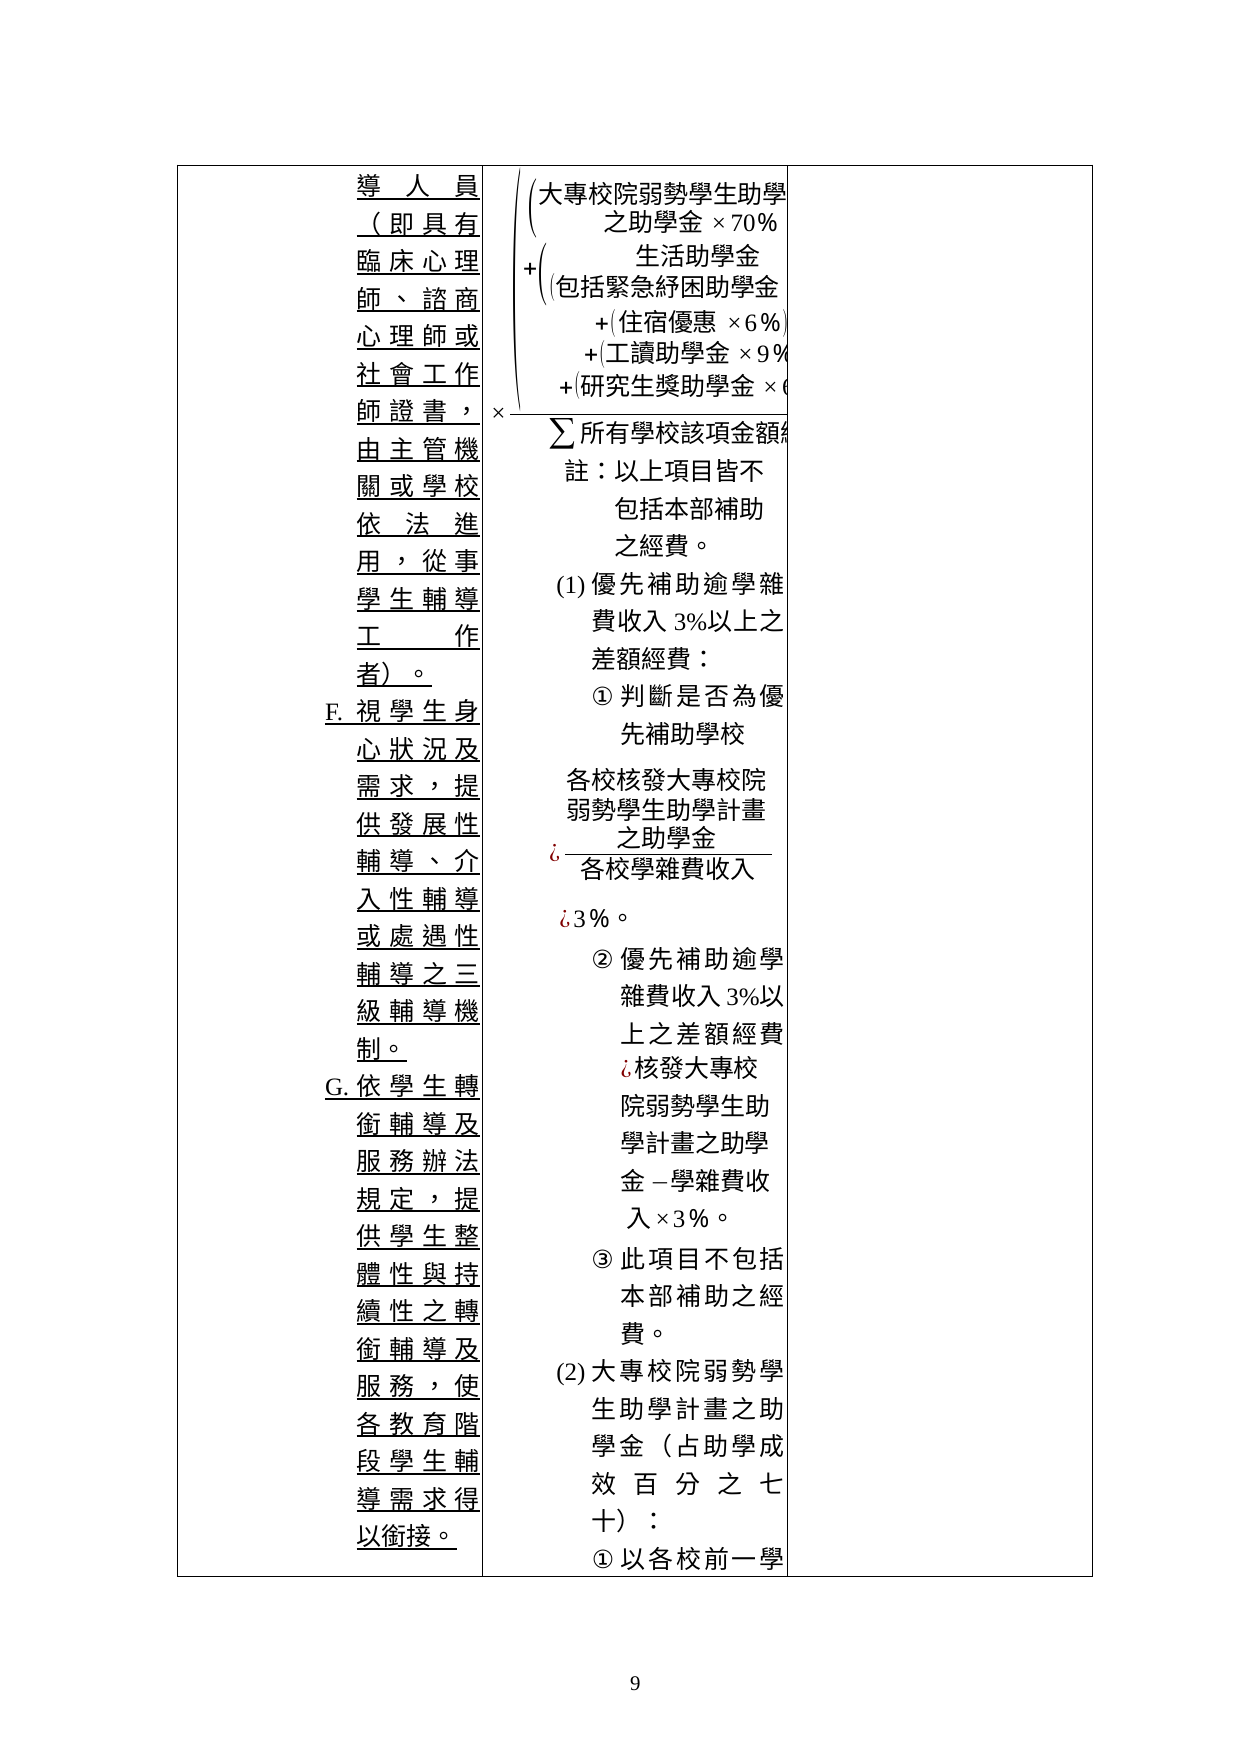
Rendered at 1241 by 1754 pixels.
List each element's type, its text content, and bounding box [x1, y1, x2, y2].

table_cell 補助核配基準：本要點補助項目，分為現有規模、政策推動績效及助學措施成效： 現有規模（占補助經費百分之六十三）：分為學生數、教師數及職員人數。 學生數（占現有規模百分之七十一）： 學生數 農林漁牧及工業領域產業類科學生數加權值以五倍計算。 教師數（占現有規模百分之二十二）： 學校專任教授學術研究加給不低於公立學校標準，其專任教授人數加權值以一點五倍計算。 學校應符合本部專科以上學校總量發展規模與資源條件標準規定之各校師資員額最低要求（生師比及專任助理教授以上師資結構），始予以核配。 職員人數（占現有規模百分之七） 政策推動績效（占補助經費百分之十一）：分為學校智慧財產權保護推動績效、學生事務推動績效、校園環境安全及衛生推動績效及學術自律。 學校智慧財產權保護推動績效（占政策推動績效百分之二十三） 學生事務推動績效（占政策推動績效百分之三十四）： 整體學生事務及輔導工作成效（占學生事務推動績效百分之二十） 品德教育（占學生事務推動績效百分之二十） 生命教育（占學生事務推動績效百分之二十） 性別平等教育（占學生事務推動績效百分之二十） 防制學生藥物濫用措施（占學生事務推動績效百分之二十） 校園環境安全及衛生推動績效（占政策推動績效百分之二十四）： 校園災害防救管理（占校園環境安全及衛生推動績效百分之二十）： 依最近一次「大專校院校園環境管理現況調查與執行成效」成績分配核算，成績達七十分者，得參與本小目經費核配。 校園災害防救管理 校園節能績效（占校園環境安全及衛生推動績效百分之二十）： 依前一年度之EUI相較前一年度或與基準年之負成長情形評定分數。 校園節能績效 校園環境保護管理（占校園環境安全及衛生推動績效百分之二十）： 依最近一次「大專校院校園環境管理現況調查與執行成效」成績分配核算，成績達七十分者，得參與本小目經費核配。 校園環境保護管理 實驗場所安全衛生管理（占校園環境安全及衛生推動績效百分之二十）： 依最近一次「大專校院校園環境管理現況調查與執行成效」成績分配核算，成績達七十分者，得參與本小目經費核配。 實驗場所安全衛生管理 校園無障礙環境推動績效（占校園環境安全及衛生推動績效百分之二十） 學術自律（占政策推動績效百分之十九）： 各校當年度針對教師及學生訂有學術自律及學術倫理案件處理之相關規定，並進行教育宣導或課程達六小時以上者，得參與本小目經費核配。 助學措施成效（占補助經費百分之二十六）：分為助學成效及補助弱勢學生。 助學成效（占助學措施成效百分之六十） 註：以上項目皆不包括本部補助之經費。 優先補助逾學雜費收入3%以上之差額經費： 判斷是否為優先補助學校 優先補助逾學雜費收入3%以上之差額經費 此項目不包括本部補助之經費。 大專校院弱勢學生助學計畫之助學金（占助學成效百分之七十）： 以各校前一學年度依「大專校院弱勢學生助學計畫」規定所配合助學金占所有學校該項總和之比率核配。 大專校院弱勢學生助學計畫之助學金 此項目不包括本部補助之經費。 生活助學金（包括緊急紓困助學金）（占助學成效百分之九）： 以各校前一學年度依「大專校院弱勢學生助學計畫」規定所配合助學金及以各校前一學年度所核發之緊急紓困助學金占所有學校該項總和之比率核配。 生活助學金 此項目不包括本部補助之經費。 住宿優惠（占助學成效百分之六）： 以各校前一學年度依「大專校院弱勢學生助學計畫」規定所提供（中）低收入戶學生住宿優惠經費占所有學校該項總和之比率核配。 住宿優惠 此項目不包括本部補助之經費。 工讀助學金（占助學成效百分之九）： 以各校前一學年度依工讀助學金規定辦理所核發之工讀助學金（不包括生活助學金總額）占所有學校該項總和之比率核配。 工讀助學金 此項目不包括本部補助之經費。 研究生獎助學金（占助學成效百分之六）： 以各校前一學年度依研究生獎助學金規定辦理所核發之研究生獎助學金占所有學校該項總和之比率核配。 研究生獎助學金 此項目不包括本部補助之經費。 補助弱勢學生（占助學措施成效百分之四十） [483, 166, 787, 1576]
table_cell 第二款第二目之2至之3增列說明以臻完善。 第二款第二目之4原四項檢核項目為「確保『教師』、『教練』、『學校行政人員』及『性別平等教育委員會成員』等，上述至少三類人員接受具有性別多元意識的教材之定期及適當的訓練」、「上年度校安通報校園性侵害、性騷擾及性霸凌事件，於通報後4個月內完成線上陳報至主管機關之件數」、「上年度擬訂全校性別平等教育實施計畫，並辦理教職員及學生之性別平等教育課程或活動」、「編列上年度性別平等教育經費預算，以及進行上年度成果報告與檢討」等四項；其中本部就「上年度校安通報校園性侵害、性騷擾及性霸凌事件，於通報後4個月內完成線上陳報至主管機關之件數」部分，已建置通報系統另行管考，爰刪除此小項檢核項目；另依據106年6月29日行政院青年諮詢會第3次會議決議，增列鼓勵大專校院設置性別友善廁所項目；及依據學生輔導法第11條、第6條、第19條、第14條、第16條規定，增列學生輔導相關檢核項目計六項，包括「已設置或規劃設置性別友善廁所」、「依學生輔導法第十一條第五項規定，進用足額之專業輔導人員（即具有臨床心理師、諮商心理師或社會工作師證書，由主管機關或學校依法進用，從事學生輔導工作者）」、「視學生身心狀況及需求，提供發展性輔導、介入性輔導或處遇性輔導之三級輔導機制」、「依學生轉銜輔導及服務辦法規定，提供學生整體性與持續性之轉銜輔導及服務，使各教育階段學生輔導需求得以銜接」、「定期辦理校長、教師及專業輔導人員輔導知能研習，納入年度輔導工作計畫實施」、「設置執行學生輔導工作所需之場地及設備」等六項，修正後共計九小項指標，爰修正第二款第二目之4說明及計算公式。 依本部107年7月17日臺教學(五)字第1070111614號「防制學生藥物濫用」績優教育單位評選及表揚實施計畫，鼓勵各級學校及教育行政單位落實執行防制學生藥物濫用三級預防工作，並藉由友善且緊密的通報機制以完善個案的追蹤與輔導，通盤建立社會與校園的支持體系，爰透過績優評選及表揚活動，以激勵工作士氣並塑造學習典範，進而發揮拒毒預防之宣導效益。故修正第二款第二目之5說明及計算公式。 修正第二款第三目之2公式所列EUI之中文名稱及定義，以臻完善。 修正第二款第四目之1，以累計方式採計，教師及學生若於一百零六年度起參與教育宣導或課程達六小時以上並具有研習證書即納入計算。研習證書係指參與教育宣導或課程完成後取得之證明文件。本項指標係自106年度起實施，另教師及學生自106年度起參與教育宣導或課程達六小時以上並具有研習證書者即可納入計算，爰刪除「當年度」規定。本項指標採計相關規定業訂於認列須知第2點第2款第4目。本年度計算基期為一百零六年度一月一日起至一百零七年度十月十五日止，一百零七年十月十六日起至一百零七年十二月三十一日止取得之研習證書納入一百零九年核配，另增修第二款第四目之2。現行規定由各校自行提供相關證明，且部分學校已完成課程之師生多採臺灣學術倫理教育資源中心課程及證明，且目前臺灣學術倫理教育資源中心已建置完整具完善之課程規劃及線上課程機制，為增進各校申請本項指標之公正性，自一百零八年度起，本項指標僅採計由本部委託辦理之「台灣學術倫理教育資源中心」發給之研習通過證明（相關課程並有線上課程），另為使學校及早因應及準備，故自一百零八年一月一日起實施。現行第二款第四目之2順移為3。 其餘未修正。 [788, 166, 1092, 1576]
table_cell 補助核配基準：本要點補助項目，分為現有規模、政策推動績效及助學措施成效： 現有規模（占補助經費百分之六十三）：分為學生數、教師數及職員人數。 學生數（占現有規模百分之七十一）： 學生數 農林漁牧及工業領域產業類科學生數加權值以五倍計算。 教師數（占現有規模百分之二十二）： 學校專任教授學術研究加給不低於公立學校標準，其專任教授人數加權值以一點五倍計算。 學校應符合本部專科以上學校總量發展規模與資源條件標準規定之各校師資員額最低要求（生師比及專任助理教授以上師資結構），始予以核配。 職員人數（占現有規模百分之七） 政策推動績效（占補助經費百分之十一）：分為學校智慧財產權保護推動績效、學生事務推動績效、校園環境安全及衛生推動績效及學術自律。 學校智慧財產權保護推動績效（占政策推動績效百分之二十三） 學生事務推動績效（占政策推動績效百分之三十四）： 整體學生事務及輔導工作成效（占學生事務推動績效百分之二十） 品德教育（占學生事務推動績效百分之二十） 依各校前一年度四項品德教育檢核項目達成比率為計算基準： 品德教育列入學校整體校務發展與各單位年度施政計畫中，並於推動時整合與運用校內外資源。 辦理或參加品德教育相關研習與進修，提升教師及行政人員品德教育專業知能。 開設品德教育相關課程、結合服務學習開設相關課程、以多元創新方式將品德教育納入非正式課程或活動。 品德教育之定期自我檢核與改善機制。 生命教育（占學生事務推動績效百分之二十） 依各校前一年度四項生命教育檢核項目達成比率為計算基準： 已由單一學校或跨校合作辦理校園生命教育多元活動，提供學生生活化的生命體驗。 已辦理教師、行政人員及家長生命教育相關議題之知能研習、工作坊、成長團體或讀書會。 已開設生命教育相關通識課程，或已設立生命教育學程或生命教育碩士班。 補助師生赴國內外出席生命教育國際學術研討會或參訪活動。 性別平等教育及學生輔導（占學生事務推動績效百分之二十） 依各校前一年度九項性別平等教育及學生輔導檢核項目達成比率為計算基準： 確保「教師」、「教練」、「學校行政人員」及「性別平等教育委員會成員」等，上述至少三類人員接受具有性別多元意識的教材之定期及適當的訓練。 上年度擬訂全校性別平等教育實施計畫，並辦理教職員及學生之性別平等教育課程或活動。 編列上年度性別平等教育經費預算，以及進行上年度成果報告與檢討。 已設置或規劃設置性別友善廁所。 依學生輔導法第十一條第五項規定，進用足額之專業輔導人員（即具有臨床心理師、諮商心理師或社會工作師證書，由主管機關或學校依法進用，從事學生輔導工作者）。 視學生身心狀況及需求，提供發展性輔導、介入性輔導或處遇性輔導之三級輔導機制。 依學生轉銜輔導及服務辦法規定，提供學生整體性與持續性之轉銜輔導及服務，使各教育階段學生輔導需求得以銜接。 定期辦理校長、教師及專業輔導人員輔導知能研習，納入年度輔導工作計畫實施。 設置執行學生輔導工作所需之場地及設備。 防制學生藥物濫用措施（占學生事務推動績效百分之二十） 學校依據本部「大專校院防制學生藥物濫用工作自評表」自評，經本部審核後，依該校表現之排序換算為級分後分別核配。 級分分配比率如下： 校園環境安全及衛生推動績效（占政策推動績效百分之二十四）： 校園災害防救管理（占校園環境安全及衛生推動績效百分之二十）： 依最近一次「大專校院校園環境管理現況調查與執行成效」成績分配核算，成績達七十分者，得參與本小目經費核配。 校園災害防救管理 校園節能績效（占校園環境安全及衛生推動績效百分之二十）： 依前一年度之用電指標（Energy Use Index, EUI）（為建築物總樓地板面積之年度用電度數，單位：kWh/m2/year）相較前一年度或與基準年之負成長情形評定分數。 校園環境保護管理（占校園環境安全及衛生推動績效百分之二十）： 依最近一次「大專校院校園環境管理現況調查與執行成效」成績分配核算，成績達七十分者，得參與本小目經費核配。 校園環境保護管理 實驗場所安全衛生管理（占校園環境安全及衛生推動績效百分之二十）： 依最近一次「大專校院校園環境管理現況調查與執行成效」成績分配核算，成績達七十分者，得參與本小目經費核配。 實驗場所安全衛生管 校園無障礙環境推動績效（占校園環境安全及衛生推動績效百分之二十） 學術自律（占政策推動績效百分之十九）： 各校一百零六年一月一日至一百零七年十月十五日針對教師及學生訂有學術自律及學術倫理案件處理之相關規定，並進行教育宣導或課程達六小時以上且具有研習證書者，得參與本小目經費核配。 自一百零八年一月一日起取得之研習證書，僅採計臺灣學術倫理教育資源中心之研習通過證明。 學術自律 助學措施成效（占補助經費百分之二十六）：分為助學成效及補助弱勢學生。 助學成效（占助學措施成效百分之六十） 註：以上項目皆不包括本部補助之經費。 優先補助逾學雜費收入3%以上之差額經費： 判斷是否為優先補助學校 優先補助逾學雜費收入3%以上之差額經費 此項目不包括本部補助之經費。 大專校院弱勢學生助學計畫之助學金（占助學成效百分之七十）： 以各校前一學年度依「大專校院弱勢學生助學計畫」規定所配合助學金占所有學校該項總和之比率核配。 大專校院弱勢學生助學計畫之助學金 此項目不包括本部補助之經費。 生活助學金（包括緊急紓困助學金）（占助學成效百分之九）： 以各校前一學年度依「大專校院弱勢學生助學計畫」規定所配合助學金及以各校前一學年度所核發之緊急紓困助學金占所有學校該項總和之比率核配。 生活助學金 此項目不包括本部補助之經費。 住宿優惠（占助學成效百分之六）： 以各校前一學年度依「大專校院弱勢學生助學計畫」規定所提供（中）低收入戶學生住宿優惠經費占所有學校該項總和之比率核配。 住宿優惠 此項目不包括本部補助之經費。 工讀助學金（占助學成效百分之九）： 以各校前一學年度依工讀助學金規定辦理所核發之工讀助學金（不包括生活助學金總額）占所有學校該項總和之比率核配。 工讀助學金 此項目不包括本部補助之經費。 研究生獎助學金（占助學成效百分之六）： 以各校前一學年度依研究生獎助學金規定辦理所核發之研究生獎助學金占所有學校該項總和之比率核配。 研究生獎助學金 此項目不包括本部補助之經費。 補助弱勢學生（占助學措施成效百分之四十） [178, 166, 482, 1576]
